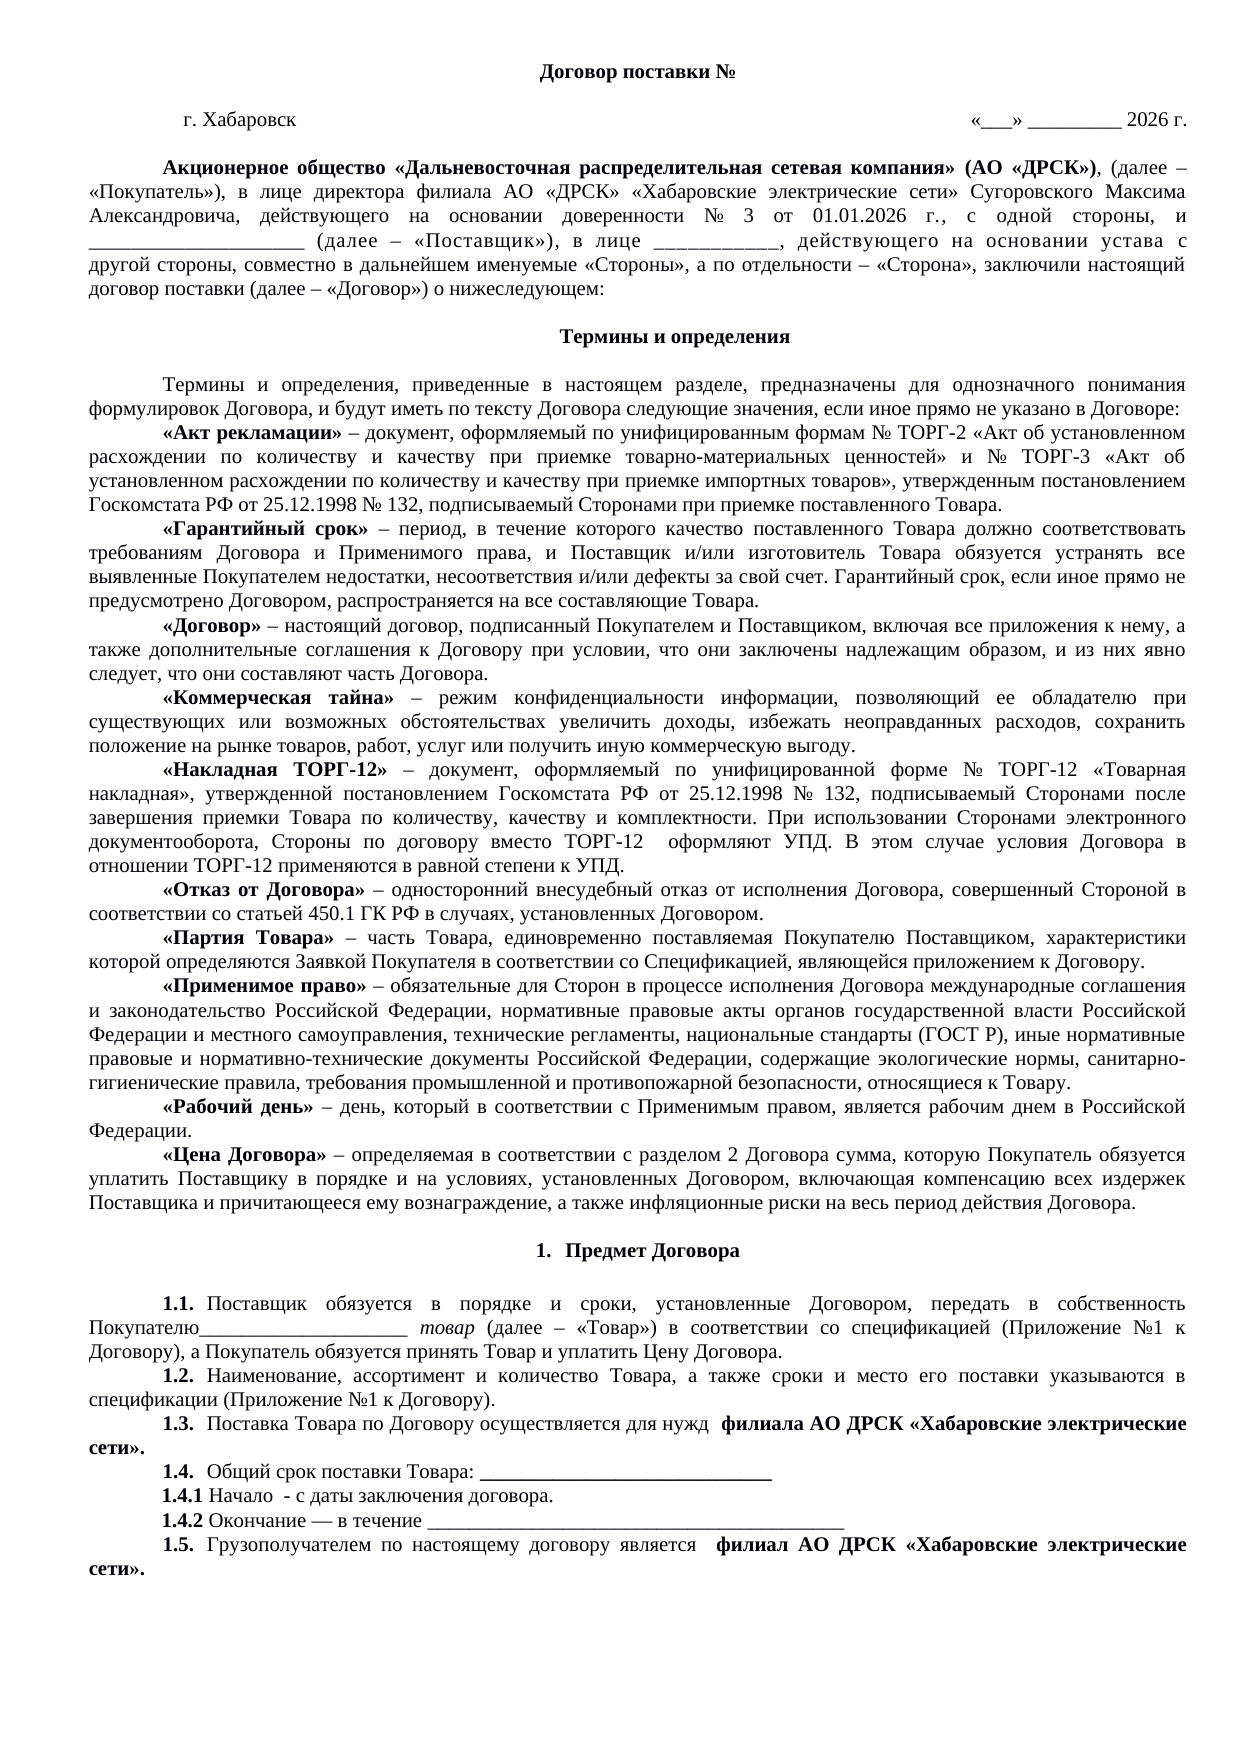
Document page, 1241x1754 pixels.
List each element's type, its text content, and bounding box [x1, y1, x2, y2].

text «Договор» – настоящий договор, подписанный Покупателем и Поставщиком, включая все приложения к нему, а также дополнительные соглашения к Договору при условии, что они заключены надлежащим образом, и из них явно следует, что они составляют часть Договора. [88, 612, 1187, 685]
text «Гарантийный срок» – период, в течение которого качество поставленного Товара должно соответствовать требованиям Договора и Применимого права, и Поставщик и/или изготовитель Товара обязуется устранять все выявленные Покупателем недостатки, несоответствия и/или дефекты за свой счет. Гарантийный срок, если иное прямо не предусмотрено Договором, распространяется на все составляющие Товара. [88, 516, 1187, 612]
text Акционерное общество «Дальневосточная распределительная сетевая компания» (АО «ДРСК»), (далее – «Покупатель»), в лице директора филиала АО «ДРСК» «Хабаровские электрические сети» Сугоровского Максима Александровича, действующего на основании доверенности № 3 от 01.01.2026 г., с одной стороны, и ____________________ (далее – «Поставщик»), в лице ___________, действующего на основании устава с другой стороны, совместно в дальнейшем именуемые «Стороны», а по отдельности – «Сторона», заключили настоящий договор поставки (далее – «Договор») о нижеследующем: [88, 155, 1187, 300]
list Грузополучателем по настоящему договору является филиал АО ДРСК «Хабаровские электрические сети». [88, 1532, 1187, 1580]
list Предмет Договора [88, 1238, 1187, 1262]
text Термины и определения [88, 324, 1187, 348]
list 1.4.1 Начало - с даты заключения договора. [88, 1483, 1187, 1507]
text г. Хабаровск «___» _________ 2026 г. [88, 107, 1187, 131]
list 1.4.2 Окончание — в течение ________________________________________ [88, 1507, 1187, 1532]
text «Отказ от Договора» – односторонний внесудебный отказ от исполнения Договора, совершенный Стороной в соответствии со статьей 450.1 ГК РФ в случаях, установленных Договором. [88, 877, 1187, 925]
text «Акт рекламации» – документ, оформляемый по унифицированным формам № ТОРГ-2 «Акт об установленном расхождении по количеству и качеству при приемке товарно-материальных ценностей» и № ТОРГ-3 «Акт об установленном расхождении по количеству и качеству при приемке импортных товаров», утвержденным постановлением Госкомстата РФ от 25.12.1998 № 132, подписываемый Сторонами при приемке поставленного Товара. [88, 420, 1187, 516]
text Термины и определения, приведенные в настоящем разделе, предназначены для однозначного понимания формулировок Договора, и будут иметь по тексту Договора следующие значения, если иное прямо не указано в Договоре: [88, 372, 1187, 420]
text «Коммерческая тайна» – режим конфиденциальности информации, позволяющий ее обладателю при существующих или возможных обстоятельствах увеличить доходы, избежать неоправданных расходов, сохранить положение на рынке товаров, работ, услуг или получить иную коммерческую выгоду. [88, 685, 1187, 757]
list Поставщик обязуется в порядке и сроки, установленные Договором, передать в собственность Покупателю____________________ товар (далее – «Товар») в соответствии со спецификацией (Приложение №1 к Договору), а Покупатель обязуется принять Товар и уплатить Цену Договора. [88, 1291, 1187, 1363]
text Договор поставки № [88, 59, 1187, 83]
text «Накладная ТОРГ-12» – документ, оформляемый по унифицированной форме № ТОРГ-12 «Товарная накладная», утвержденной постановлением Госкомстата РФ от 25.12.1998 № 132, подписываемый Сторонами после завершения приемки Товара по количеству, качеству и комплектности. При использовании Сторонами электронного документооборота, Стороны по договору вместо ТОРГ-12 оформляют УПД. В этом случае условия Договора в отношении ТОРГ-12 применяются в равной степени к УПД. [88, 757, 1187, 877]
subtitle «Применимое право» – обязательные для Сторон в процессе исполнения Договора международные соглашения и законодательство Российской Федерации, нормативные правовые акты органов государственной власти Российской Федерации и местного самоуправления, технические регламенты, национальные стандарты (ГОСТ Р), иные нормативные правовые и нормативно-технические документы Российской Федерации, содержащие экологические нормы, санитарно-гигиенические правила, требования промышленной и противопожарной безопасности, относящиеся к Товару. [88, 973, 1187, 1094]
text «Рабочий день» – день, который в соответствии с Применимым правом, является рабочим днем в Российской Федерации. [88, 1094, 1187, 1142]
list Поставка Товара по Договору осуществляется для нужд филиала АО ДРСК «Хабаровские электрические сети». [88, 1411, 1187, 1459]
list Наименование, ассортимент и количество Товара, а также сроки и место его поставки указываются в спецификации (Приложение №1 к Договору). [88, 1363, 1187, 1411]
subtitle «Партия Товара» – часть Товара, единовременно поставляемая Покупателю Поставщиком, характеристики которой определяются Заявкой Покупателя в соответствии со Спецификацией, являющейся приложением к Договору. [88, 925, 1187, 973]
list Общий срок поставки Товара: ____________________________ [88, 1459, 1187, 1483]
subtitle «Цена Договора» – определяемая в соответствии с разделом 2 Договора сумма, которую Покупатель обязуется уплатить Поставщику в порядке и на условиях, установленных Договором, включающая компенсацию всех издержек Поставщика и причитающееся ему вознаграждение, а также инфляционные риски на весь период действия Договора. [88, 1142, 1187, 1214]
